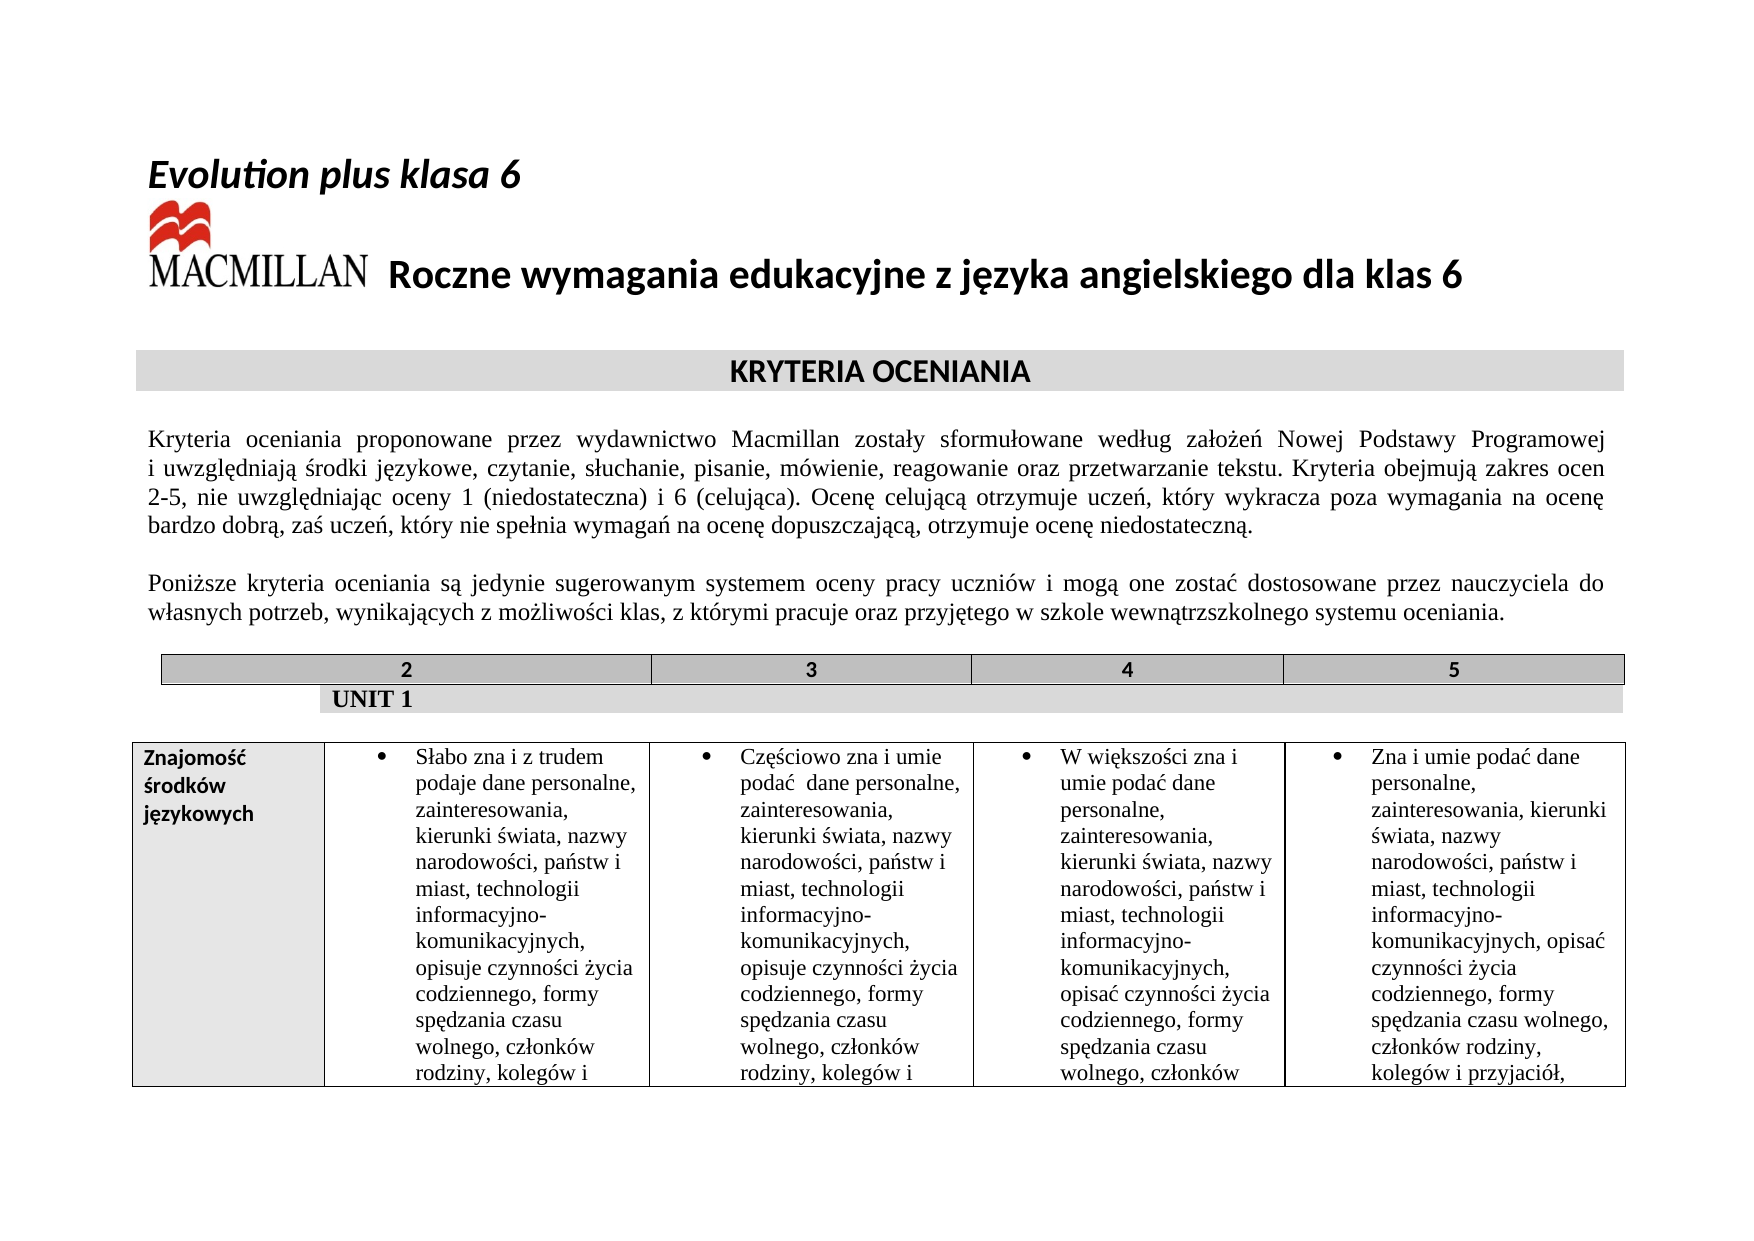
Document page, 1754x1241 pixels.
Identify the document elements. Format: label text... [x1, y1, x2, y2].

table_header Znajomość środków językowych [133, 743, 324, 1086]
text Evolution plus klasa 6 Roczne wymagania edukacyjne z języka angielskiego dla klas 6 [148, 148, 1606, 299]
table_header 4 [972, 655, 1283, 683]
text Kryteria oceniania proponowane przez wydawnictwo Macmillan zostały sformułowane według założeń Nowej Podstawy Programowej i uwzględniają środki językowe, czytanie, słuchanie, pisanie, mówienie, reagowanie oraz przetwarzanie tekstu. Kryteria obejmują zakres ocen 2-5, nie uwzględniając oceny 1 (niedostateczna) i 6 (celująca). Ocenę celującą otrzymuje uczeń, który wykracza poza wymagania na ocenę bardzo dobrą, zaś uczeń, który nie spełnia wymagań na ocenę dopuszczającą, otrzymuje ocenę niedostateczną. [148, 424, 1606, 539]
table_header UNIT 1 [320, 685, 1623, 713]
table_header Zna i umie podać dane personalne, zainteresowania, kierunki świata, nazwy narodowości, państw i miast, technologii informacyjno-komunikacyjnych, opisać czynności życia codziennego, formy spędzania czasu wolnego, członków rodziny, kolegów i przyjaciół, krajobraz, rośliny i zwierzęta, środki transportu, miasto, wieś, zanieczyszczenie środowiska, nazewnictwo z zakresu podróżowania i turystyki Zna i umie podać formy pełne i skrócone czasownika be i have got w czasie Present Simple; zdania twierdzące, przeczące i pytające oraz krótkie odpowiedzi w czasach Present Simple i Present Continuous; zdania twierdzące, przeczące i pytające z konstrukcją There is/are; stosować zmiany w pisowni niektórych czasowników w czasie Present Continuous Poprawnie stosuje rzeczownik odsłowny po czasownikach love, like/don't like, hate; rozróżnia rzeczowniki policzalne i niepoliczalne; stosuje rodzajniki some i any oraz tworzy przymiotnikowe nazwy narodowości [1286, 743, 1625, 1086]
picture [147, 198, 370, 289]
table_header Słabo zna i z trudem podaje dane personalne, zainteresowania, kierunki świata, nazwy narodowości, państw i miast, technologii informacyjno-komunikacyjnych, opisuje czynności życia codziennego, formy spędzania czasu wolnego, członków rodziny, kolegów i przyjaciół, krajobraz, rośliny i zwierzęta, środki transportu, miasto, wieś, zanieczyszczenie środowiska, nazewnictwo z zakresu podróżowania i turystyki Słabo zna i z trudem podaje formy pełne i skrócone czasownika be i have got w czasie Present Simple; zdania twierdzące, przeczące i pytające oraz krótkie odpowiedzi w czasach Present Simple i Present Continuous; zdania twierdzące, przeczące i pytające z konstrukcją There is/are; stosuje zmiany w pisowni niektórych czasowników w czasie Present Continuous Ma trudności z poprawnym stosowaniem rzeczownika odsłownego po czasownikach love, like/don't like, hate; rozróżnianiem rzeczowników policzalnych i niepoliczalnych; stosowaniem rodzajników some i any oraz tworzeniem przymiotnikowych nazw narodowości [325, 743, 649, 1086]
table_header 5 [1284, 655, 1624, 683]
table_header 2 [162, 655, 651, 683]
table_header 3 [652, 655, 971, 683]
text Poniższe kryteria oceniania są jedynie sugerowanym systemem oceny pracy uczniów i mogą one zostać dostosowane przez nauczyciela do własnych potrzeb, wynikających z możliwości klas, z którymi pracuje oraz przyjętego w szkole wewnątrzszkolnego systemu oceniania. [148, 568, 1606, 626]
table_header KRYTERIA OCENIANIA [136, 350, 1624, 391]
table_header Częściowo zna i umie podać dane personalne, zainteresowania, kierunki świata, nazwy narodowości, państw i miast, technologii informacyjno-komunikacyjnych, opisuje czynności życia codziennego, formy spędzania czasu wolnego, członków rodziny, kolegów i przyjaciół, krajobraz, rośliny i zwierzęta, środki transportu, miasto, wieś, zanieczyszczenie środowiska, nazewnictwo z zakresu podróżowania i turystyki Częściowo zna i z trudem podaje formy pełne i skrócone czasownika be i have got w czasie Present Simple; zdania twierdzące, przeczące i pytające oraz krótkie odpowiedzi w czasach Present Simple i Present Continuous; zdania twierdzące, przeczące i pytające z konstrukcją There is/are; stosuje zmiany w pisowni niektórych czasowników w czasie Present Continuous Ma niewielkie trudności z poprawnym stosowaniem rzeczownika odsłownego po czasownikach love, like/don't like, hate; rozróżnianiem rzeczowników policzalnych i niepoliczalnych; stosowaniem rodzajników some i any oraz tworzeniem przymiotnikowych nazw narodowości [650, 743, 973, 1086]
table_header W większości zna i umie podać dane personalne, zainteresowania, kierunki świata, nazwy narodowości, państw i miast, technologii informacyjno-komunikacyjnych, opisać czynności życia codziennego, formy spędzania czasu wolnego, członków rodziny, kolegów i przyjaciół, krajobraz, rośliny i zwierzęta, środki transportu, miasto, wieś, zanieczyszczenie środowiska, nazewnictwo z zakresu podróżowania i turystyki W większości zna i umie podać formy pełne i skrócone czasownika be i have got w czasie Present Simple; zdania twierdzące, przeczące i pytające oraz krótkie odpowiedzi w czasach Present Simple i Present Continuous; zdania twierdzące, przeczące i pytające z konstrukcją There is/are; stosować zmiany w pisowni niektórych czasowników w czasie Present Continuous Z reguły poprawnie stosuje rzeczownik odsłowny po czasownikach love, like/don't like, hate; rozróżnia rzeczowniki policzalne i niepoliczalne; stosuje rodzajniki some i any oraz tworzy przymiotnikowe nazwy narodowości [974, 743, 1284, 1086]
